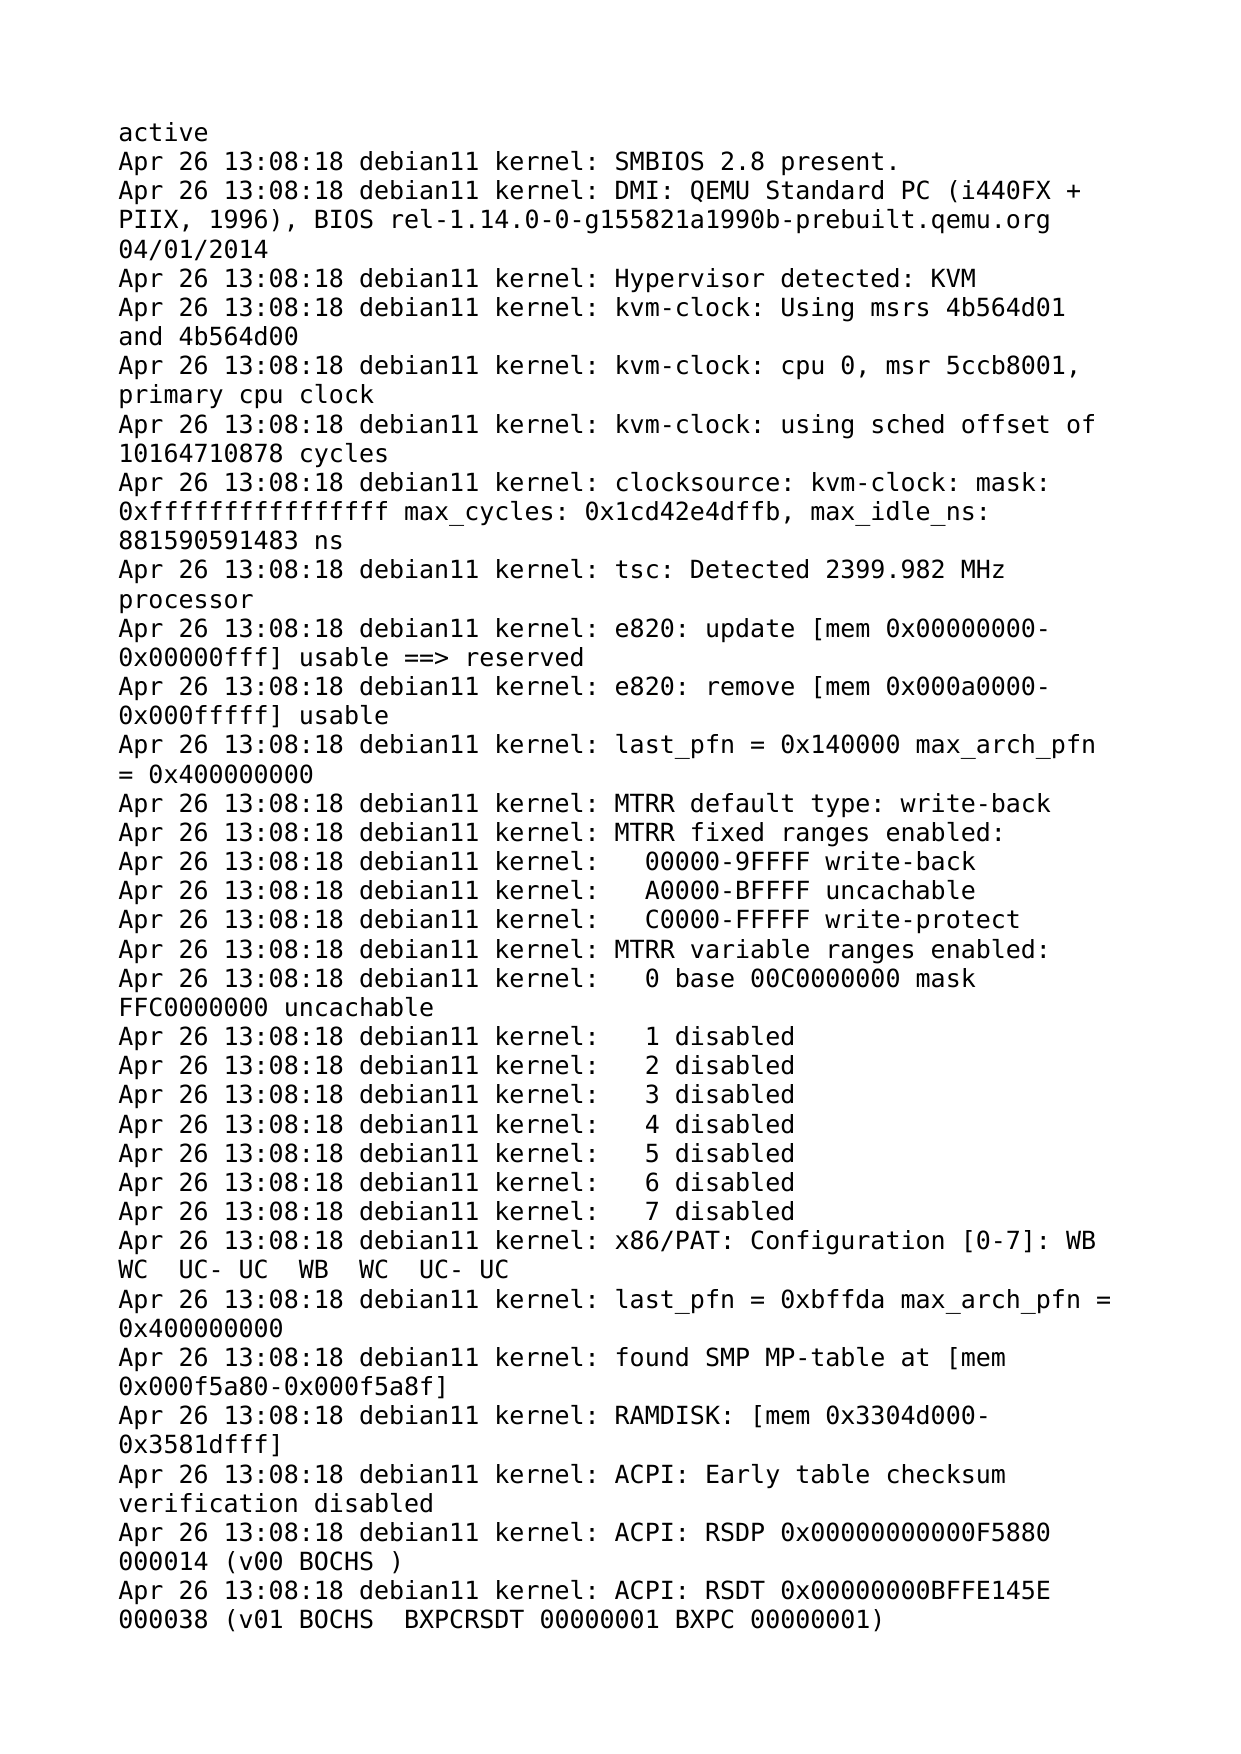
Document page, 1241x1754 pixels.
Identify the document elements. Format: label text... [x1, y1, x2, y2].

text active Apr 26 13:08:18 debian11 kernel: SMBIOS 2.8 present. Apr 26 13:08:18 debian11 kernel: DMI: QEMU Standard PC (i440FX + PIIX, 1996), BIOS rel-1.14.0-0-g155821a1990b-prebuilt.qemu.org 04/01/2014 Apr 26 13:08:18 debian11 kernel: Hypervisor detected: KVM Apr 26 13:08:18 debian11 kernel: kvm-clock: Using msrs 4b564d01 and 4b564d00 Apr 26 13:08:18 debian11 kernel: kvm-clock: cpu 0, msr 5ccb8001, primary cpu clock Apr 26 13:08:18 debian11 kernel: kvm-clock: using sched offset of 10164710878 cycles Apr 26 13:08:18 debian11 kernel: clocksource: kvm-clock: mask: 0xffffffffffffffff max_cycles: 0x1cd42e4dffb, max_idle_ns: 881590591483 ns Apr 26 13:08:18 debian11 kernel: tsc: Detected 2399.982 MHz processor Apr 26 13:08:18 debian11 kernel: e820: update [mem 0x00000000-0x00000fff] usable ==> reserved Apr 26 13:08:18 debian11 kernel: e820: remove [mem 0x000a0000-0x000fffff] usable Apr 26 13:08:18 debian11 kernel: last_pfn = 0x140000 max_arch_pfn = 0x400000000 Apr 26 13:08:18 debian11 kernel: MTRR default type: write-back Apr 26 13:08:18 debian11 kernel: MTRR fixed ranges enabled: Apr 26 13:08:18 debian11 kernel: 00000-9FFFF write-back Apr 26 13:08:18 debian11 kernel: A0000-BFFFF uncachable Apr 26 13:08:18 debian11 kernel: C0000-FFFFF write-protect Apr 26 13:08:18 debian11 kernel: MTRR variable ranges enabled: Apr 26 13:08:18 debian11 kernel: 0 base 00C0000000 mask FFC0000000 uncachable Apr 26 13:08:18 debian11 kernel: 1 disabled Apr 26 13:08:18 debian11 kernel: 2 disabled Apr 26 13:08:18 debian11 kernel: 3 disabled Apr 26 13:08:18 debian11 kernel: 4 disabled Apr 26 13:08:18 debian11 kernel: 5 disabled Apr 26 13:08:18 debian11 kernel: 6 disabled Apr 26 13:08:18 debian11 kernel: 7 disabled Apr 26 13:08:18 debian11 kernel: x86/PAT: Configuration [0-7]: WB WC UC- UC WB WC UC- UC Apr 26 13:08:18 debian11 kernel: last_pfn = 0xbffda max_arch_pfn = 0x400000000 Apr 26 13:08:18 debian11 kernel: found SMP MP-table at [mem 0x000f5a80-0x000f5a8f] Apr 26 13:08:18 debian11 kernel: RAMDISK: [mem 0x3304d000-0x3581dfff] Apr 26 13:08:18 debian11 kernel: ACPI: Early table checksum verification disabled Apr 26 13:08:18 debian11 kernel: ACPI: RSDP 0x00000000000F5880 000014 (v00 BOCHS ) Apr 26 13:08:18 debian11 kernel: ACPI: RSDT 0x00000000BFFE145E 000038 (v01 BOCHS BXPCRSDT 00000001 BXPC 00000001) [118, 118, 1122, 1635]
